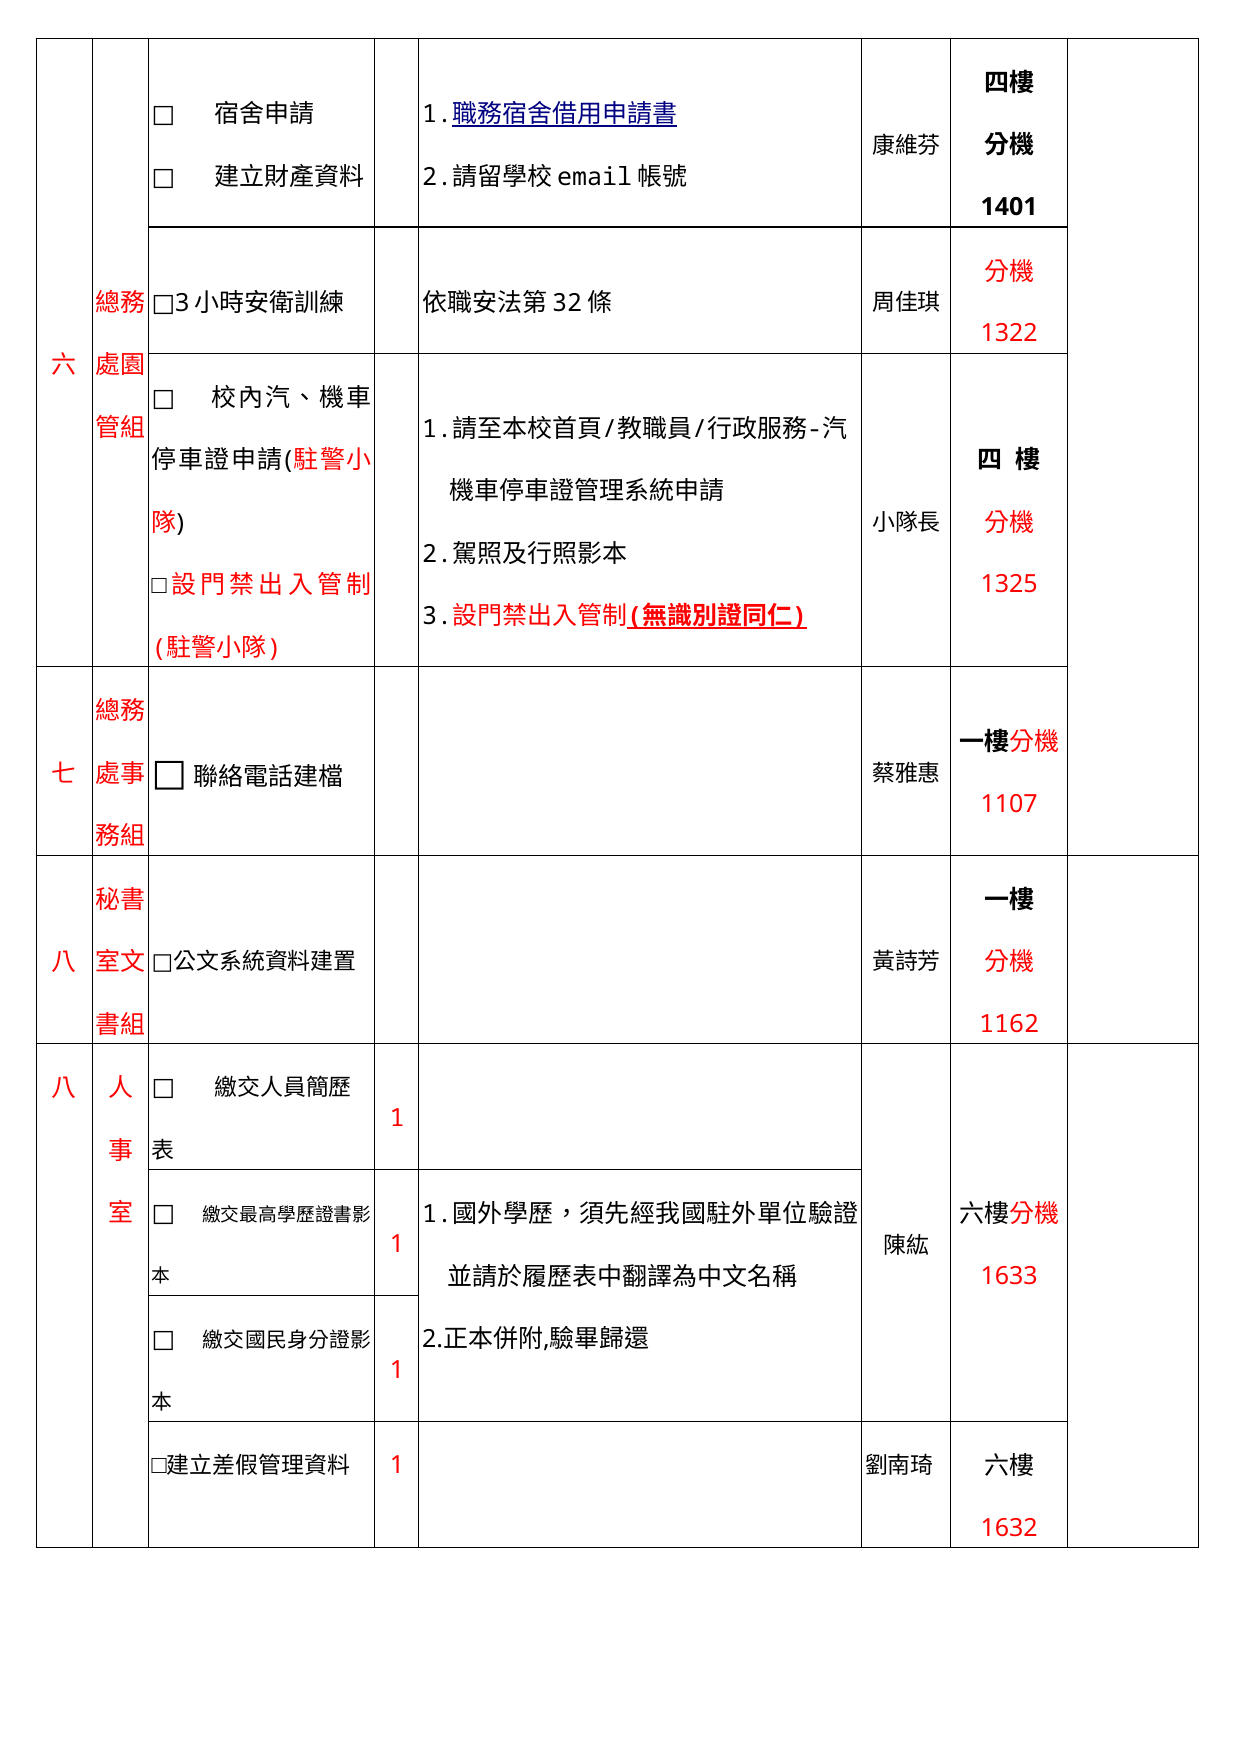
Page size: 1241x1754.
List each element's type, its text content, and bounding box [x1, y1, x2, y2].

table_cell 依職安法第32條 [419, 228, 861, 352]
table_cell □ 繳交國民身分證影本 [149, 1296, 374, 1421]
table_cell [419, 856, 861, 1043]
table_cell 1 [375, 1422, 418, 1547]
table_cell 秘書室文書組 [93, 856, 148, 1043]
table_cell [1068, 39, 1198, 854]
table_cell 四樓 分機 1401 [951, 39, 1067, 226]
table_cell 康維芬 [862, 39, 950, 226]
table_cell 八 [37, 1044, 92, 1547]
table_cell [375, 228, 418, 352]
table_cell [1068, 856, 1198, 1043]
table_cell 一樓分機1107 [951, 667, 1067, 854]
table_cell □ 校內汽、機車停車證申請(駐警小隊) □設門禁出入管制(駐警小隊) [149, 354, 374, 666]
table_cell 八 [37, 856, 92, 1043]
table_cell 1.國外學歷，須先經我國駐外單位驗證並請於履歷表中翻譯為中文名稱 2.正本併附,驗畢歸還 [419, 1170, 861, 1421]
table_cell □3小時安衛訓練 [149, 228, 374, 352]
table_cell 周佳琪 [862, 228, 950, 352]
table_cell 1.請至本校首頁/教職員/行政服務-汽機車停車證管理系統申請 2.駕照及行照影本 3.設門禁出入管制(無識別證同仁) [419, 354, 861, 666]
table_cell [419, 667, 861, 854]
table_cell [375, 667, 418, 854]
table_cell 1.職務宿舍借用申請書 2.請留學校email帳號 [419, 39, 861, 226]
table_cell 小隊長 [862, 354, 950, 666]
table_cell 六樓1632 [951, 1422, 1067, 1547]
table_cell [419, 1422, 861, 1547]
table_cell 分機1322 [951, 228, 1067, 352]
table_cell 四 樓 分機1325 [951, 354, 1067, 666]
table_cell 七 [37, 667, 92, 854]
table_cell 一樓 分機1162 [951, 856, 1067, 1043]
table_cell [1068, 1044, 1198, 1547]
table_cell 陳紘 [862, 1044, 950, 1421]
table_cell 總務處事務組 [93, 667, 148, 854]
table_cell 六樓分機 1633 [951, 1044, 1067, 1421]
table_cell 劉南琦 [862, 1422, 950, 1547]
table_cell 六 [37, 39, 92, 666]
table_cell □ 繳交人員簡歷表 [149, 1044, 374, 1169]
table_cell □公文系統資料建置 [149, 856, 374, 1043]
table_cell □建立差假管理資料 [149, 1422, 374, 1547]
table_cell 1 [375, 1296, 418, 1421]
table_cell 黃詩芳 [862, 856, 950, 1043]
table_cell 1 [375, 1170, 418, 1295]
table_cell [419, 1044, 861, 1169]
table_cell [375, 39, 418, 226]
table_cell □ 繳交最高學歷證書影本 [149, 1170, 374, 1295]
table_cell 人 事 室 [93, 1044, 148, 1547]
table_cell 總務處園管組 [93, 39, 148, 666]
table_cell □ 宿舍申請 □ 建立財產資料 [149, 39, 374, 226]
table_cell □ 聯絡電話建檔 [149, 667, 374, 854]
table_cell 蔡雅惠 [862, 667, 950, 854]
table_cell [375, 354, 418, 666]
table_cell [375, 856, 418, 1043]
table_cell 1 [375, 1044, 418, 1169]
